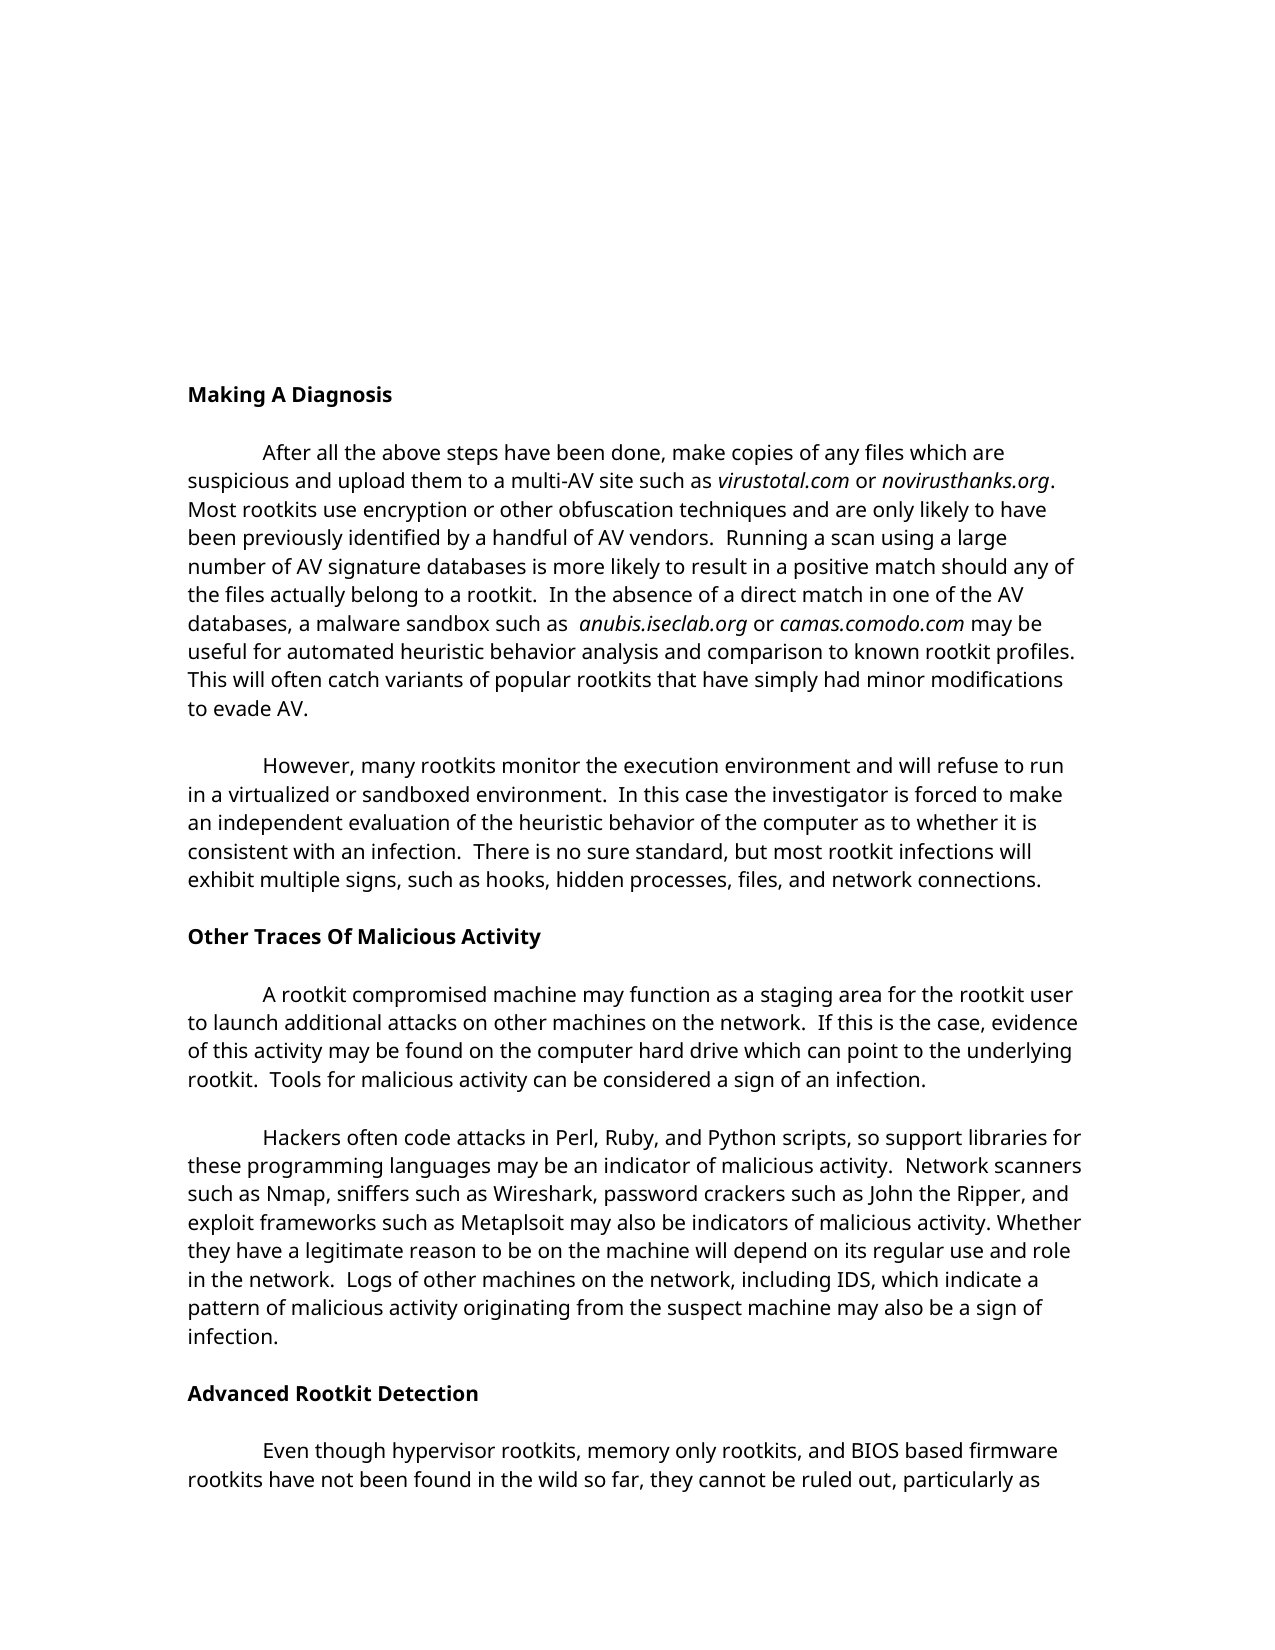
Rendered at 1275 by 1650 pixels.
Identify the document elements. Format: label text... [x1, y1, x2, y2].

text However, many rootkits monitor the execution environment and will refuse to run in a virtualized or sandboxed environment. In this case the investigator is forced to make an independent evaluation of the heuristic behavior of the computer as to whether it is consistent with an infection. There is no sure standard, but most rootkit infections will exhibit multiple signs, such as hooks, hidden processes, files, and network connections. Other Traces Of Malicious Activity [187, 752, 1087, 951]
text After all the above steps have been done, make copies of any files which are suspicious and upload them to a multi-AV site such as virustotal.com or novirusthanks.org. Most rootkits use encryption or other obfuscation techniques and are only likely to have been previously identified by a handful of AV vendors. Running a scan using a large number of AV signature databases is more likely to result in a positive match should any of the files actually belong to a rootkit. In the absence of a direct match in one of the AV databases, a malware sandbox such as anubis.iseclab.org or camas.comodo.com may be useful for automated heuristic behavior analysis and comparison to known rootkit profiles. This will often catch variants of popular rootkits that have simply had minor modifications to evade AV. [319, 666, 1087, 722]
text Hackers often code attacks in Perl, Ruby, and Python scripts, so support libraries for these programming languages may be an indicator of malicious activity. Network scanners such as Nmap, sniffers such as Wireshark, password crackers such as John the Ripper, and exploit frameworks such as Metaplsoit may also be indicators of malicious activity. Whether they have a legitimate reason to be on the machine will depend on its regular use and role in the network. Logs of other machines on the network, including IDS, which indicate a pattern of malicious activity originating from the suspect machine may also be a sign of infection. Advanced Rootkit Detection [187, 1236, 1087, 1407]
text Hackers often code attacks in Perl, Ruby, and Python scripts, so support libraries for these programming languages may be an indicator of malicious activity. Network scanners such as Nmap, sniffers such as Wireshark, password crackers such as John the Ripper, and exploit frameworks such as Metaplsoit may also be indicators of malicious activity. Whether they have a legitimate reason to be on the machine will depend on its regular use and role in the network. Logs of other machines on the network, including IDS, which indicate a pattern of malicious activity originating from the suspect machine may also be a sign of infection. Advanced Rootkit Detection [187, 1163, 1087, 1247]
text Making A Diagnosis [398, 380, 1087, 409]
text A rootkit compromised machine may function as a staging area for the rootkit user to launch additional attacks on other machines on the network. If this is the case, evidence of this activity may be found on the computer hard drive which can point to the underlying rootkit. Tools for malicious activity can be considered a sign of an infection. [938, 980, 1087, 1093]
